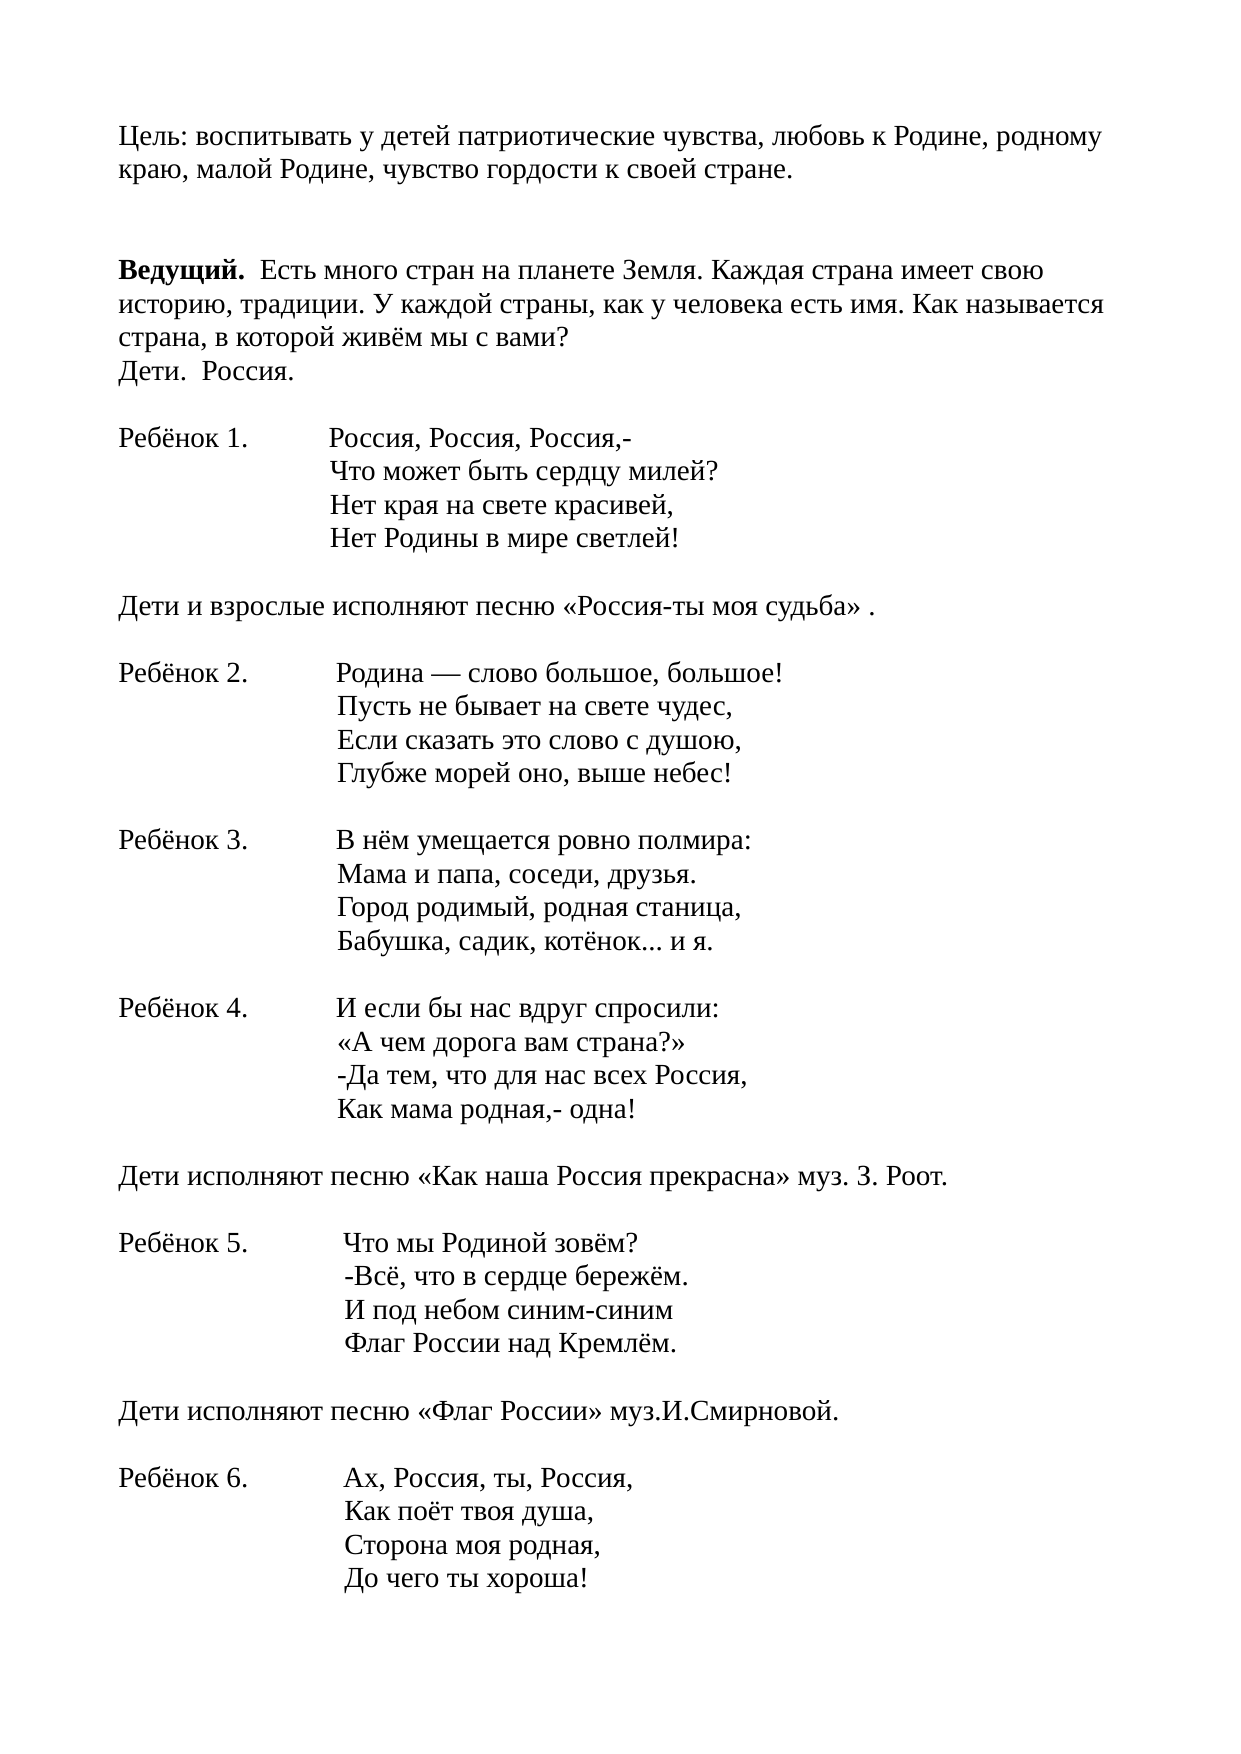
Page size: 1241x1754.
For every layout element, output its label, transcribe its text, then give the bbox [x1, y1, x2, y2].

text Нет края на свете красивей, [118, 487, 1122, 521]
text Дети исполняют песню «Флаг России» муз.И.Смирновой. [118, 1393, 1122, 1426]
text До чего ты хороша! [118, 1560, 1122, 1594]
text Город родимый, родная станица, [118, 889, 1122, 923]
text Как мама родная,- одна! [118, 1091, 1122, 1124]
text Глубже морей оно, выше небес! [118, 755, 1122, 789]
text Сторона моя родная, [118, 1527, 1122, 1560]
text Ребёнок 2. Родина — слово большое, большое! [118, 655, 1122, 688]
text Цель: воспитывать у детей патриотические чувства, любовь к Родине, родному краю, малой Родине, чувство гордости к своей стране. [118, 118, 1122, 185]
text Дети и взрослые исполняют песню «Россия-ты моя судьба» . [118, 588, 1122, 621]
text Мама и папа, соседи, друзья. [118, 856, 1122, 889]
text «А чем дорога вам страна?» [118, 1024, 1122, 1057]
text Ведущий. Есть много стран на планете Земля. Каждая страна имеет свою историю, традиции. У каждой страны, как у человека есть имя. Как называется страна, в которой живём мы с вами? [118, 252, 1122, 353]
text Пусть не бывает на свете чудес, [118, 688, 1122, 722]
text Ребёнок 3. В нём умещается ровно полмира: [118, 822, 1122, 856]
text Бабушка, садик, котёнок... и я. [118, 923, 1122, 957]
text Нет Родины в мире светлей! [118, 521, 1122, 554]
text -Всё, что в сердце бережём. [118, 1258, 1122, 1292]
text Дети исполняют песню «Как наша Россия прекрасна» муз. З. Роот. [118, 1158, 1122, 1191]
text Ребёнок 1. Россия, Россия, Россия,- [118, 420, 1122, 453]
text Ребёнок 6. Ах, Россия, ты, Россия, [118, 1460, 1122, 1493]
text И под небом синим-синим [118, 1292, 1122, 1326]
text Ребёнок 4. И если бы нас вдруг спросили: [118, 990, 1122, 1024]
text Флаг России над Кремлём. [118, 1326, 1122, 1359]
text Что может быть сердцу милей? [118, 453, 1122, 487]
text Дети. Россия. [118, 353, 1122, 386]
text Как поёт твоя душа, [118, 1493, 1122, 1527]
text Ребёнок 5. Что мы Родиной зовём? [118, 1225, 1122, 1258]
text Если сказать это слово с душою, [118, 722, 1122, 755]
text -Да тем, что для нас всех Россия, [118, 1057, 1122, 1091]
